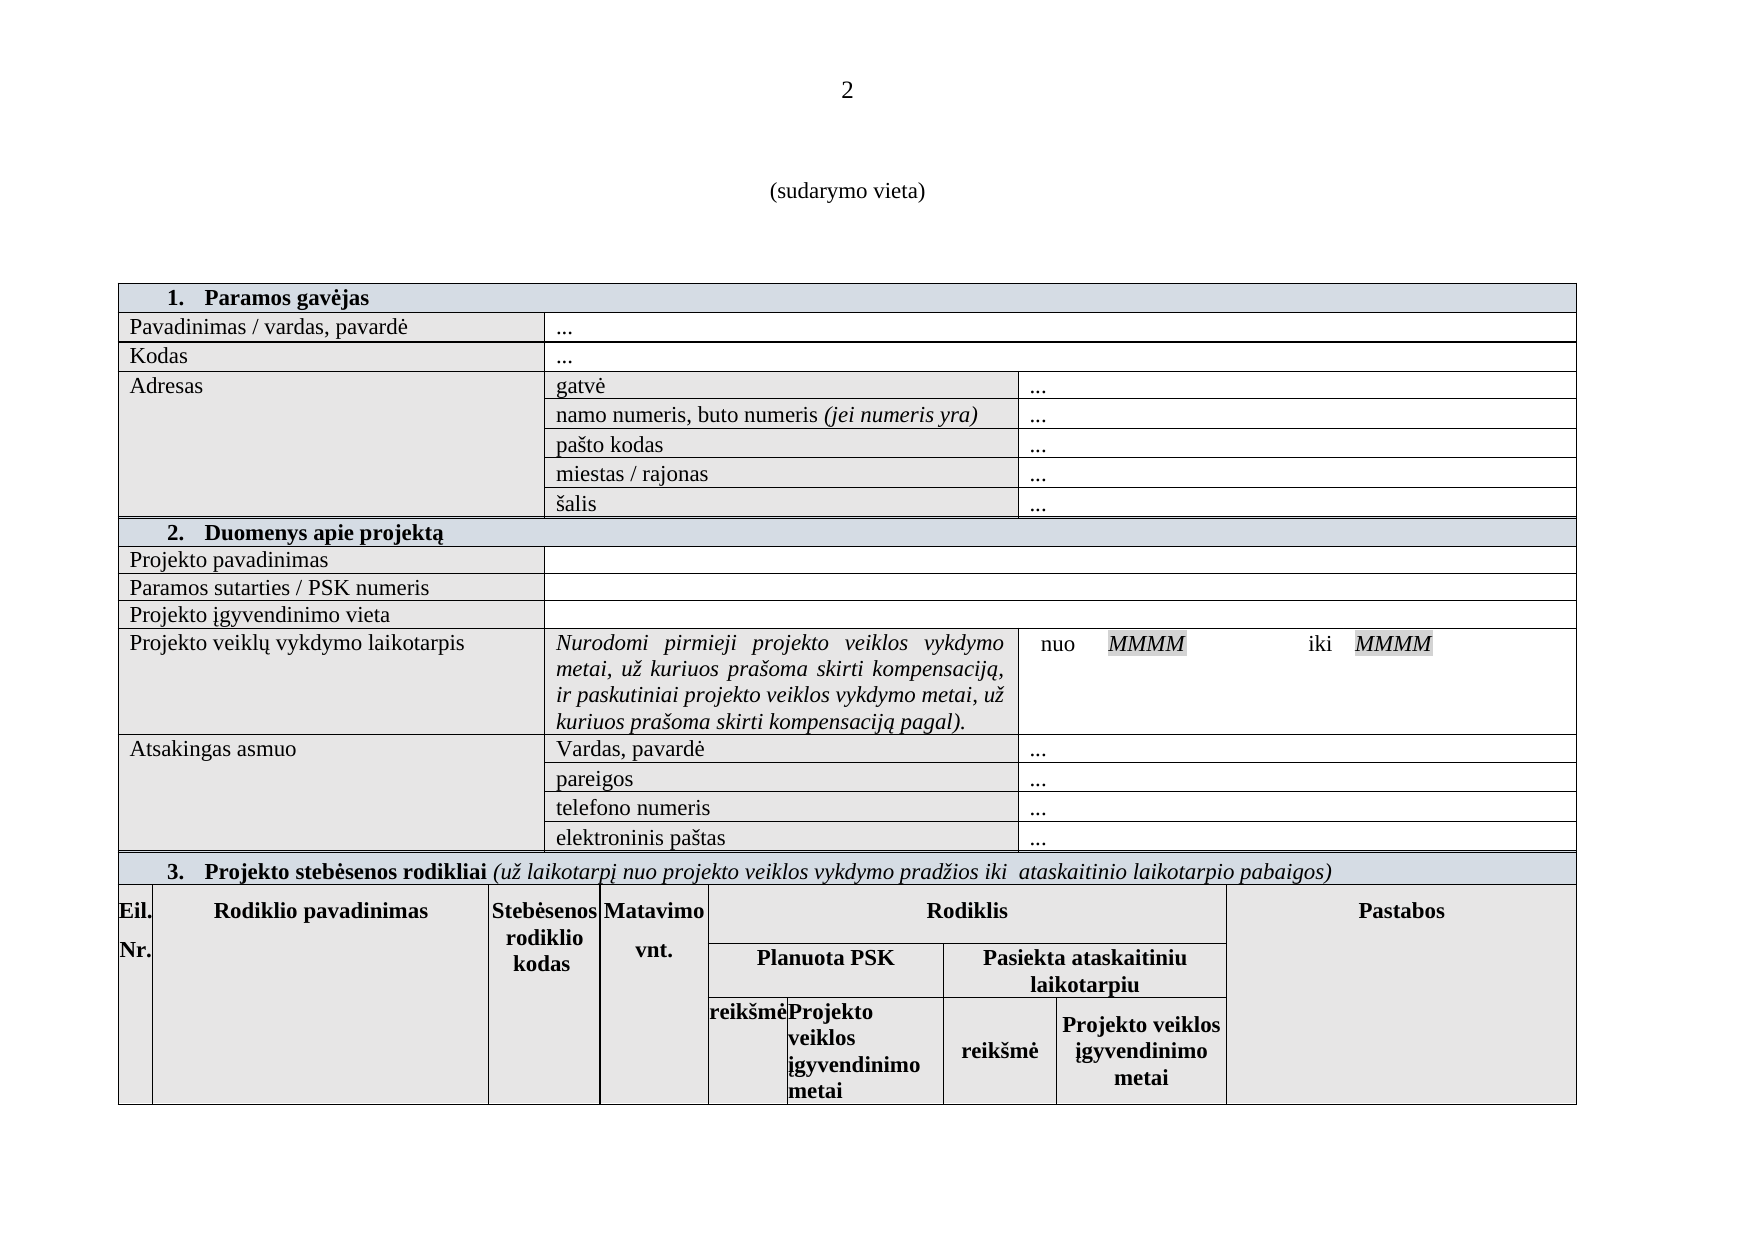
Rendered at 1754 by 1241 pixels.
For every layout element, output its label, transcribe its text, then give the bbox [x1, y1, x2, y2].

table_cell Projekto veiklų vykdymo laikotarpis [119, 629, 544, 734]
table_header nuo [1030, 630, 1096, 656]
table_cell 3. Projekto stebėsenos rodikliai (už laikotarpį nuo projekto veiklos vykdymo pradžios iki ataskaitinio laikotarpio pabaigos) [119, 853, 1576, 884]
table_cell reikšmė [709, 998, 787, 1103]
table_cell šalis [545, 488, 1018, 516]
table_cell Rodiklis [709, 885, 1226, 943]
table_cell Vardas, pavardė [545, 735, 1018, 762]
table_cell pareigos [545, 763, 1018, 791]
table_cell 2. Duomenys apie projektą [119, 519, 1576, 546]
table_header 1. Paramos gavėjas [119, 284, 1576, 312]
table_cell Pastabos [1227, 885, 1576, 1103]
table_cell ... [1019, 399, 1576, 428]
table_cell ... [1019, 429, 1576, 457]
table_cell Projekto įgyvendinimo vieta [119, 601, 544, 628]
table_cell ... [1019, 458, 1576, 487]
table_cell telefono numeris [545, 792, 1018, 821]
table_cell ... [1019, 792, 1576, 821]
table_cell [1019, 629, 1576, 734]
table_cell Planuota PSK [709, 944, 943, 997]
table_cell ... [545, 313, 1576, 341]
table_cell reikšmė [944, 998, 1056, 1103]
table_cell Projekto veiklos įgyvendinimo metai [1057, 998, 1226, 1103]
table_cell gatvė [545, 372, 1018, 398]
table_cell Projekto veiklos įgyvendinimo metai [788, 998, 943, 1103]
table_cell Pasiekta ataskaitiniu laikotarpiu [944, 944, 1226, 997]
table_cell elektroninis paštas [545, 822, 1018, 850]
table_cell ... [1019, 372, 1576, 398]
table_cell Eil. Nr. [119, 885, 152, 1103]
table_cell pašto kodas [545, 429, 1018, 457]
table_cell Nurodomi pirmieji projekto veiklos vykdymo metai, už kuriuos prašoma skirti kompensaciją, ir paskutiniai projekto veiklos vykdymo metai, už kuriuos prašoma skirti kompensaciją pagal). [545, 629, 1018, 734]
table_cell Stebėsenos rodiklio kodas [489, 885, 599, 1103]
table_cell Atsakingas asmuo [119, 735, 544, 850]
table_cell ... [1019, 488, 1576, 516]
table_cell [545, 574, 1576, 600]
table_cell Adresas [119, 372, 544, 516]
table_cell namo numeris, buto numeris (jei numeris yra) [545, 399, 1018, 428]
table_cell ... [1019, 735, 1576, 762]
table_cell Kodas [119, 343, 544, 371]
table_cell Matavimo vnt. [601, 885, 708, 1103]
table_cell Rodiklio pavadinimas [153, 885, 488, 1103]
table_cell Pavadinimas / vardas, pavardė [119, 313, 544, 341]
table_cell ... [1019, 763, 1576, 791]
table_header iki [1297, 630, 1343, 656]
table_cell Projekto pavadinimas [119, 547, 544, 573]
table_cell ... [1019, 822, 1576, 850]
table_cell miestas / rajonas [545, 458, 1018, 487]
table_header MMMM [1097, 630, 1296, 656]
table_cell Paramos sutarties / PSK numeris [119, 574, 544, 600]
text (sudarymo vieta) [118, 177, 1577, 203]
table_cell [545, 547, 1576, 573]
table_cell ... [545, 343, 1576, 371]
table_header MMMM [1344, 630, 1564, 656]
table_cell [545, 601, 1576, 628]
